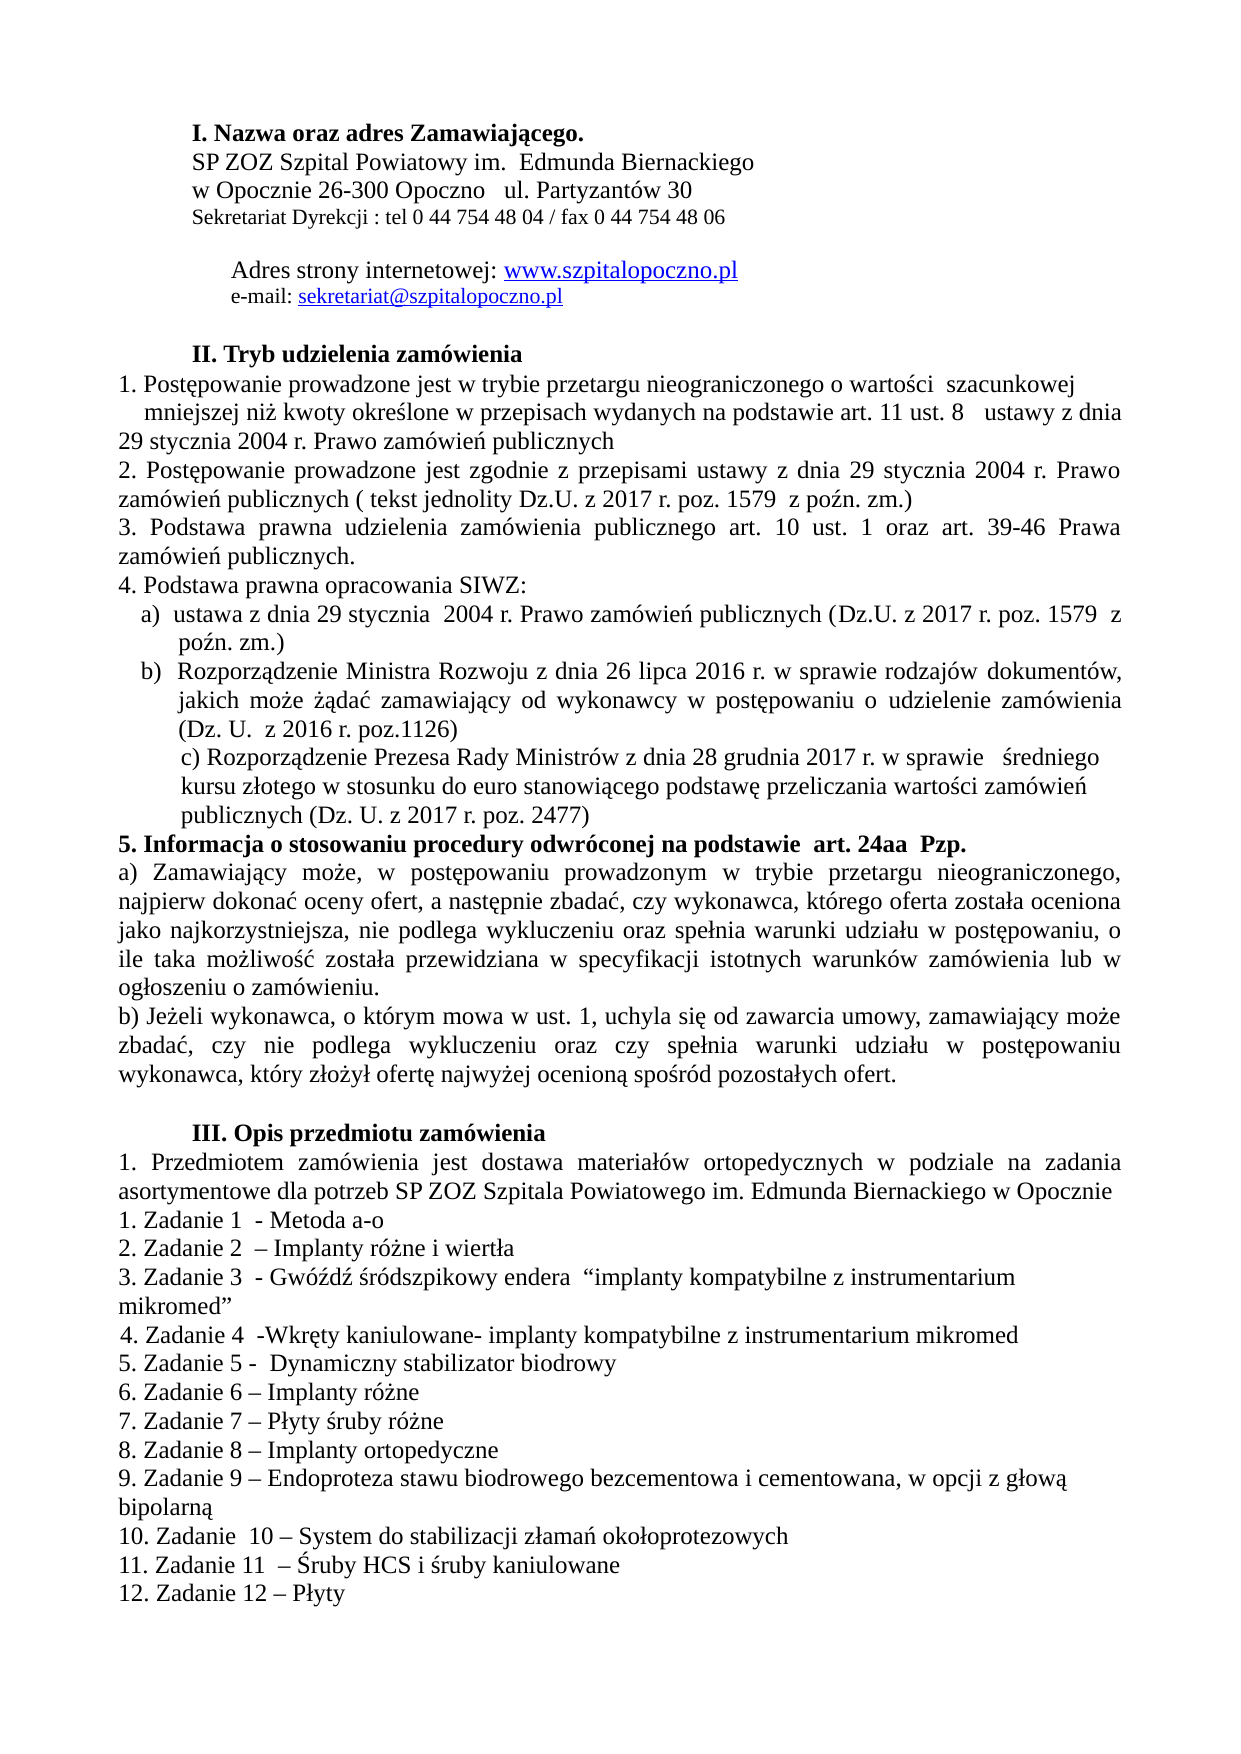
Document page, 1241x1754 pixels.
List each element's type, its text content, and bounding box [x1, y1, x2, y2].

text e-mail: sekretariat@szpitalopoczno.pl [231, 283, 1133, 309]
text 9. Zadanie 9 – Endoproteza stawu biodrowego bezcementowa i cementowana, w opcji z głową bipolarną [118, 1463, 1122, 1521]
list I. Nazwa oraz adres Zamawiającego. [118, 118, 1133, 147]
text publicznych (Dz. U. z 2017 r. poz. 2477) [118, 800, 1122, 829]
text 8. Zadanie 8 – Implanty ortopedyczne [118, 1435, 1122, 1463]
text 12. Zadanie 12 – Płyty [118, 1578, 1122, 1607]
text 1. Postępowanie prowadzone jest w trybie przetargu nieograniczonego o wartości szacunkowej [118, 369, 1122, 397]
text 3. Podstawa prawna udzielenia zamówienia publicznego art. 10 ust. 1 oraz art. 39-46 Prawa zamówień publicznych. [118, 512, 1122, 570]
text III. Opis przedmiotu zamówienia [118, 1116, 1122, 1147]
text 7. Zadanie 7 – Płyty śruby różne [118, 1406, 1122, 1435]
text mniejszej niż kwoty określone w przepisach wydanych na podstawie art. 11 ust. 8 ustawy z dnia 29 stycznia 2004 r. Prawo zamówień publicznych [118, 397, 1122, 455]
text a) Zamawiający może, w postępowaniu prowadzonym w trybie przetargu nieograniczonego, najpierw dokonać oceny ofert, a następnie zbadać, czy wykonawca, którego oferta została oceniona jako najkorzystniejsza, nie podlega wykluczeniu oraz spełnia warunki udziału w postępowaniu, o ile taka możliwość została przewidziana w specyfikacji istotnych warunków zamówienia lub w ogłoszeniu o zamówieniu. [118, 857, 1122, 1001]
text 5. Informacja o stosowaniu procedury odwróconej na podstawie art. 24aa Pzp. [118, 829, 1122, 857]
text 1. Zadanie 1 - Metoda a-o [118, 1205, 1122, 1233]
text 5. Zadanie 5 - Dynamiczny stabilizator biodrowy [118, 1348, 1122, 1377]
text 11. Zadanie 11 – Śruby HCS i śruby kaniulowane [118, 1550, 1122, 1578]
text II. Tryb udzielenia zamówienia [118, 337, 1122, 369]
text b) Rozporządzenie Ministra Rozwoju z dnia 26 lipca 2016 r. w sprawie rodzajów dokumentów, jakich może żądać zamawiający od wykonawcy w postępowaniu o udzielenie zamówienia (Dz. U. z 2016 r. poz.1126) [141, 656, 1122, 742]
text c) Rozporządzenie Prezesa Rady Ministrów z dnia 28 grudnia 2017 r. w sprawie średniego [118, 742, 1122, 771]
text Adres strony internetowej: www.szpitalopoczno.pl [231, 255, 1133, 283]
text 4. Podstawa prawna opracowania SIWZ: [118, 570, 1122, 599]
text 4. Zadanie 4 -Wkręty kaniulowane- implanty kompatybilne z instrumentarium mikromed [120, 1320, 1122, 1348]
text 6. Zadanie 6 – Implanty różne [118, 1377, 1122, 1406]
text a) ustawa z dnia 29 stycznia 2004 r. Prawo zamówień publicznych (Dz.U. z 2017 r. poz. 1579 z poźn. zm.) [141, 599, 1122, 656]
text 3. Zadanie 3 - Gwóźdź śródszpikowy endera “implanty kompatybilne z instrumentarium mikromed” [118, 1262, 1122, 1320]
text b) Jeżeli wykonawca, o którym mowa w ust. 1, uchyla się od zawarcia umowy, zamawiający może zbadać, czy nie podlega wykluczeniu oraz czy spełnia warunki udziału w postępowaniu wykonawca, który złożył ofertę najwyżej ocenioną spośród pozostałych ofert. [118, 1001, 1122, 1087]
text Sekretariat Dyrekcji : tel 0 44 754 48 04 / fax 0 44 754 48 06 [118, 204, 1122, 229]
text 2. Zadanie 2 – Implanty różne i wiertła [118, 1233, 1122, 1262]
text 1. Przedmiotem zamówienia jest dostawa materiałów ortopedycznych w podziale na zadania asortymentowe dla potrzeb SP ZOZ Szpitala Powiatowego im. Edmunda Biernackiego w Opocznie [118, 1147, 1122, 1205]
text 10. Zadanie 10 – System do stabilizacji złamań okołoprotezowych [118, 1521, 1122, 1550]
text w Opocznie 26-300 Opoczno ul. Partyzantów 30 [118, 176, 1122, 204]
text kursu złotego w stosunku do euro stanowiącego podstawę przeliczania wartości zamówień [118, 771, 1122, 800]
text 2. Postępowanie prowadzone jest zgodnie z przepisami ustawy z dnia 29 stycznia 2004 r. Prawo zamówień publicznych ( tekst jednolity Dz.U. z 2017 r. poz. 1579 z poźn. zm.) [118, 455, 1122, 512]
text SP ZOZ Szpital Powiatowy im. Edmunda Biernackiego [118, 147, 1122, 176]
